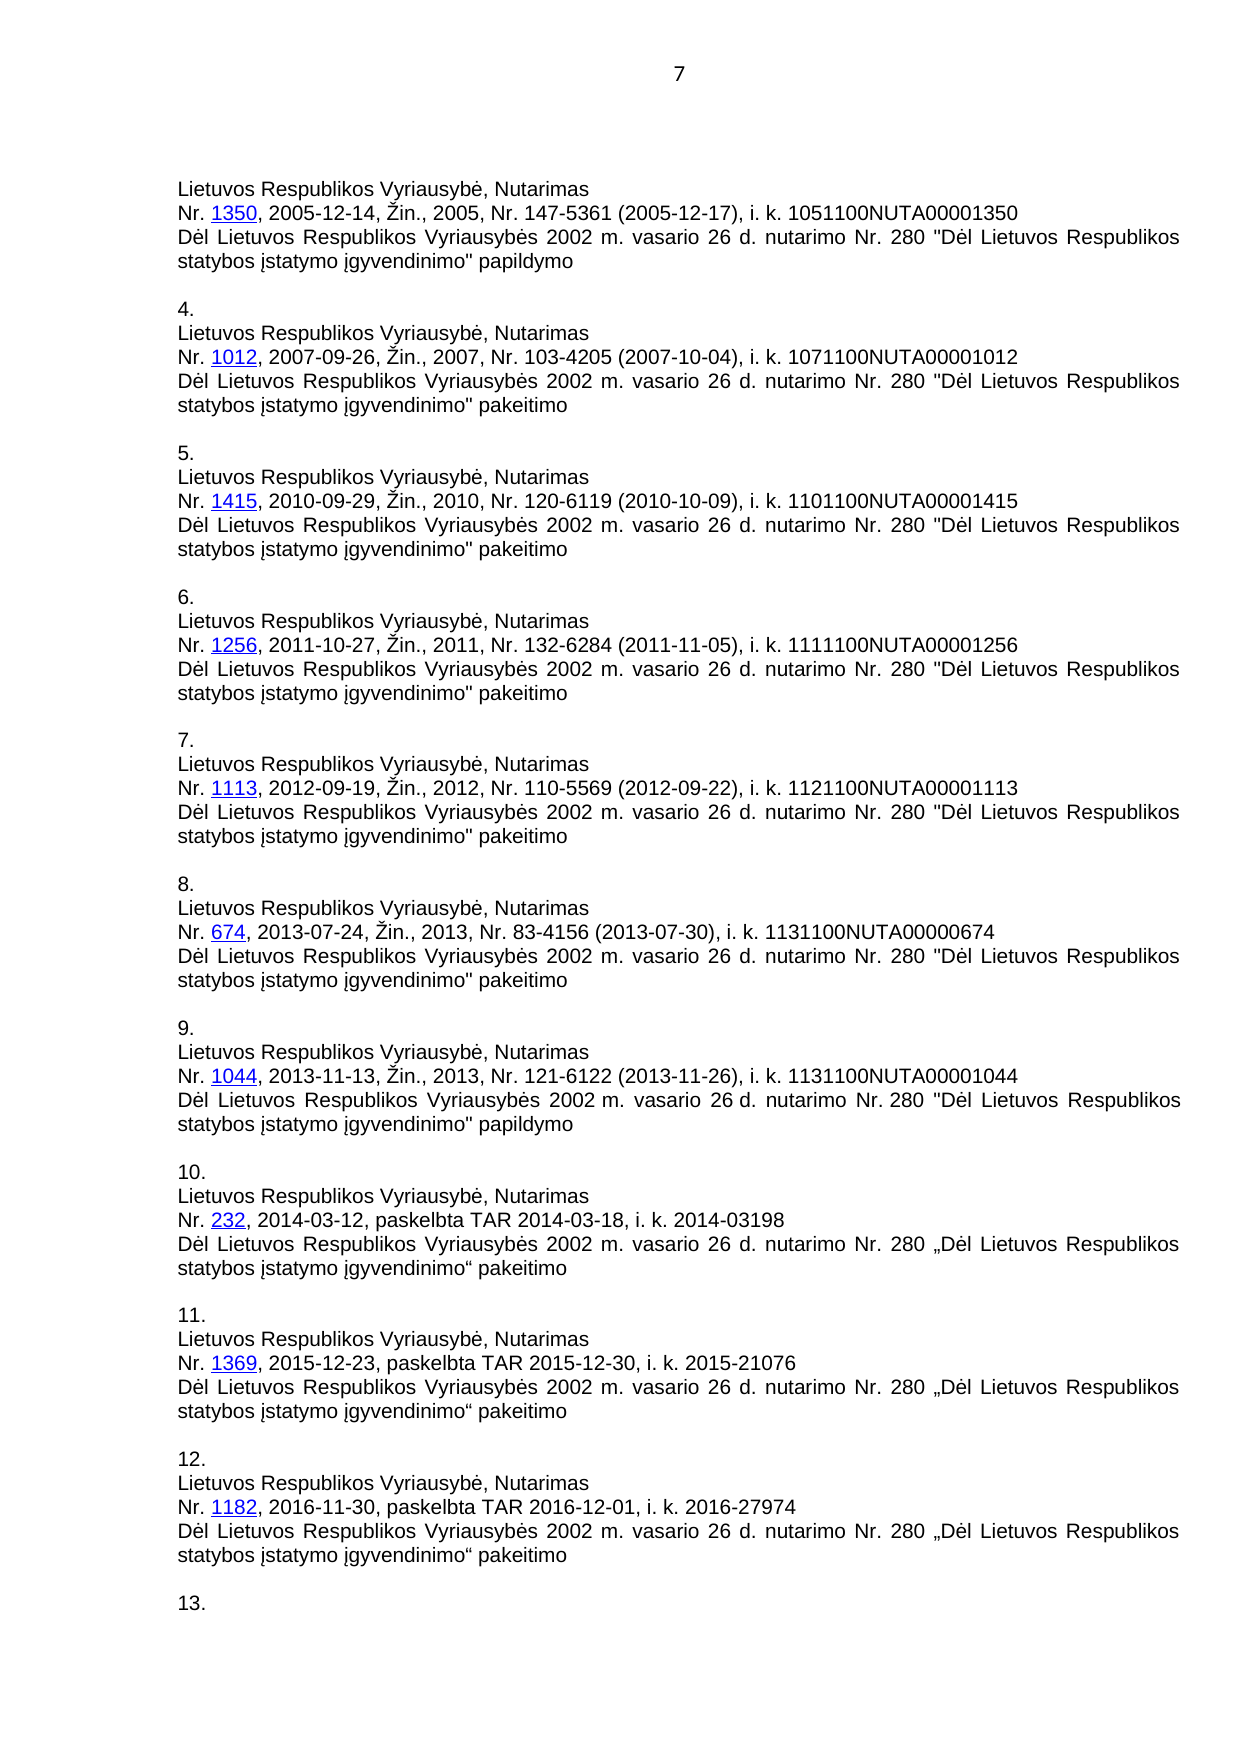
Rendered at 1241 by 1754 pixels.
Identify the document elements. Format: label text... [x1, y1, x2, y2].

text Lietuvos Respublikos Vyriausybė, Nutarimas [177, 1327, 1181, 1351]
text Nr. 1369, 2015-12-23, paskelbta TAR 2015-12-30, i. k. 2015-21076 [177, 1351, 1181, 1375]
text Lietuvos Respublikos Vyriausybė, Nutarimas [177, 177, 1181, 201]
text Dėl Lietuvos Respublikos Vyriausybės 2002 m. vasario 26 d. nutarimo Nr. 280 "Dėl Lietuvos Respublikos statybos įstatymo įgyvendinimo" papildymo [177, 225, 1181, 273]
text Nr. 1350, 2005-12-14, Žin., 2005, Nr. 147-5361 (2005-12-17), i. k. 1051100NUTA00001350 [177, 201, 1181, 225]
text Lietuvos Respublikos Vyriausybė, Nutarimas [177, 752, 1181, 776]
text Nr. 1044, 2013-11-13, Žin., 2013, Nr. 121-6122 (2013-11-26), i. k. 1131100NUTA00001044 [177, 1064, 1181, 1088]
text Nr. 1415, 2010-09-29, Žin., 2010, Nr. 120-6119 (2010-10-09), i. k. 1101100NUTA00001415 [177, 489, 1181, 513]
text Dėl Lietuvos Respublikos Vyriausybės 2002 m. vasario 26 d. nutarimo Nr. 280 "Dėl Lietuvos Respublikos statybos įstatymo įgyvendinimo" pakeitimo [177, 800, 1181, 848]
text Lietuvos Respublikos Vyriausybė, Nutarimas [177, 608, 1181, 632]
text Dėl Lietuvos Respublikos Vyriausybės 2002 m. vasario 26 d. nutarimo Nr. 280 „Dėl Lietuvos Respublikos statybos įstatymo įgyvendinimo“ pakeitimo [177, 1519, 1181, 1567]
text Dėl Lietuvos Respublikos Vyriausybės 2002 m. vasario 26 d. nutarimo Nr. 280 "Dėl Lietuvos Respublikos statybos įstatymo įgyvendinimo" pakeitimo [177, 369, 1181, 417]
text 4. [177, 297, 1181, 321]
text Lietuvos Respublikos Vyriausybė, Nutarimas [177, 321, 1181, 345]
text Nr. 1182, 2016-11-30, paskelbta TAR 2016-12-01, i. k. 2016-27974 [177, 1495, 1181, 1519]
text Dėl Lietuvos Respublikos Vyriausybės 2002 m. vasario 26 d. nutarimo Nr. 280 "Dėl Lietuvos Respublikos statybos įstatymo įgyvendinimo" pakeitimo [177, 656, 1181, 704]
text 11. [177, 1303, 1181, 1327]
text 8. [177, 872, 1181, 896]
text Lietuvos Respublikos Vyriausybė, Nutarimas [177, 1040, 1181, 1064]
text Dėl Lietuvos Respublikos Vyriausybės 2002 m. vasario 26 d. nutarimo Nr. 280 "Dėl Lietuvos Respublikos statybos įstatymo įgyvendinimo" pakeitimo [177, 513, 1181, 561]
text Nr. 674, 2013-07-24, Žin., 2013, Nr. 83-4156 (2013-07-30), i. k. 1131100NUTA00000674 [177, 920, 1181, 944]
text 10. [177, 1159, 1181, 1183]
text Nr. 1012, 2007-09-26, Žin., 2007, Nr. 103-4205 (2007-10-04), i. k. 1071100NUTA00001012 [177, 345, 1181, 369]
text 13. [177, 1591, 1181, 1615]
text Dėl Lietuvos Respublikos Vyriausybės 2002 m. vasario 26 d. nutarimo Nr. 280 "Dėl Lietuvos Respublikos statybos įstatymo įgyvendinimo" papildymo [177, 1088, 1181, 1136]
text Dėl Lietuvos Respublikos Vyriausybės 2002 m. vasario 26 d. nutarimo Nr. 280 „Dėl Lietuvos Respublikos statybos įstatymo įgyvendinimo“ pakeitimo [177, 1231, 1181, 1279]
text 12. [177, 1447, 1181, 1471]
text Lietuvos Respublikos Vyriausybė, Nutarimas [177, 1183, 1181, 1207]
text 6. [177, 584, 1181, 608]
text Dėl Lietuvos Respublikos Vyriausybės 2002 m. vasario 26 d. nutarimo Nr. 280 „Dėl Lietuvos Respublikos statybos įstatymo įgyvendinimo“ pakeitimo [177, 1375, 1181, 1423]
text 7. [177, 728, 1181, 752]
text 9. [177, 1016, 1181, 1040]
text Dėl Lietuvos Respublikos Vyriausybės 2002 m. vasario 26 d. nutarimo Nr. 280 "Dėl Lietuvos Respublikos statybos įstatymo įgyvendinimo" pakeitimo [177, 944, 1181, 992]
text 5. [177, 441, 1181, 465]
text Nr. 1256, 2011-10-27, Žin., 2011, Nr. 132-6284 (2011-11-05), i. k. 1111100NUTA00001256 [177, 632, 1181, 656]
text Nr. 1113, 2012-09-19, Žin., 2012, Nr. 110-5569 (2012-09-22), i. k. 1121100NUTA00001113 [177, 776, 1181, 800]
text Lietuvos Respublikos Vyriausybė, Nutarimas [177, 1471, 1181, 1495]
text Lietuvos Respublikos Vyriausybė, Nutarimas [177, 896, 1181, 920]
text Lietuvos Respublikos Vyriausybė, Nutarimas [177, 465, 1181, 489]
text Nr. 232, 2014-03-12, paskelbta TAR 2014-03-18, i. k. 2014-03198 [177, 1207, 1181, 1231]
